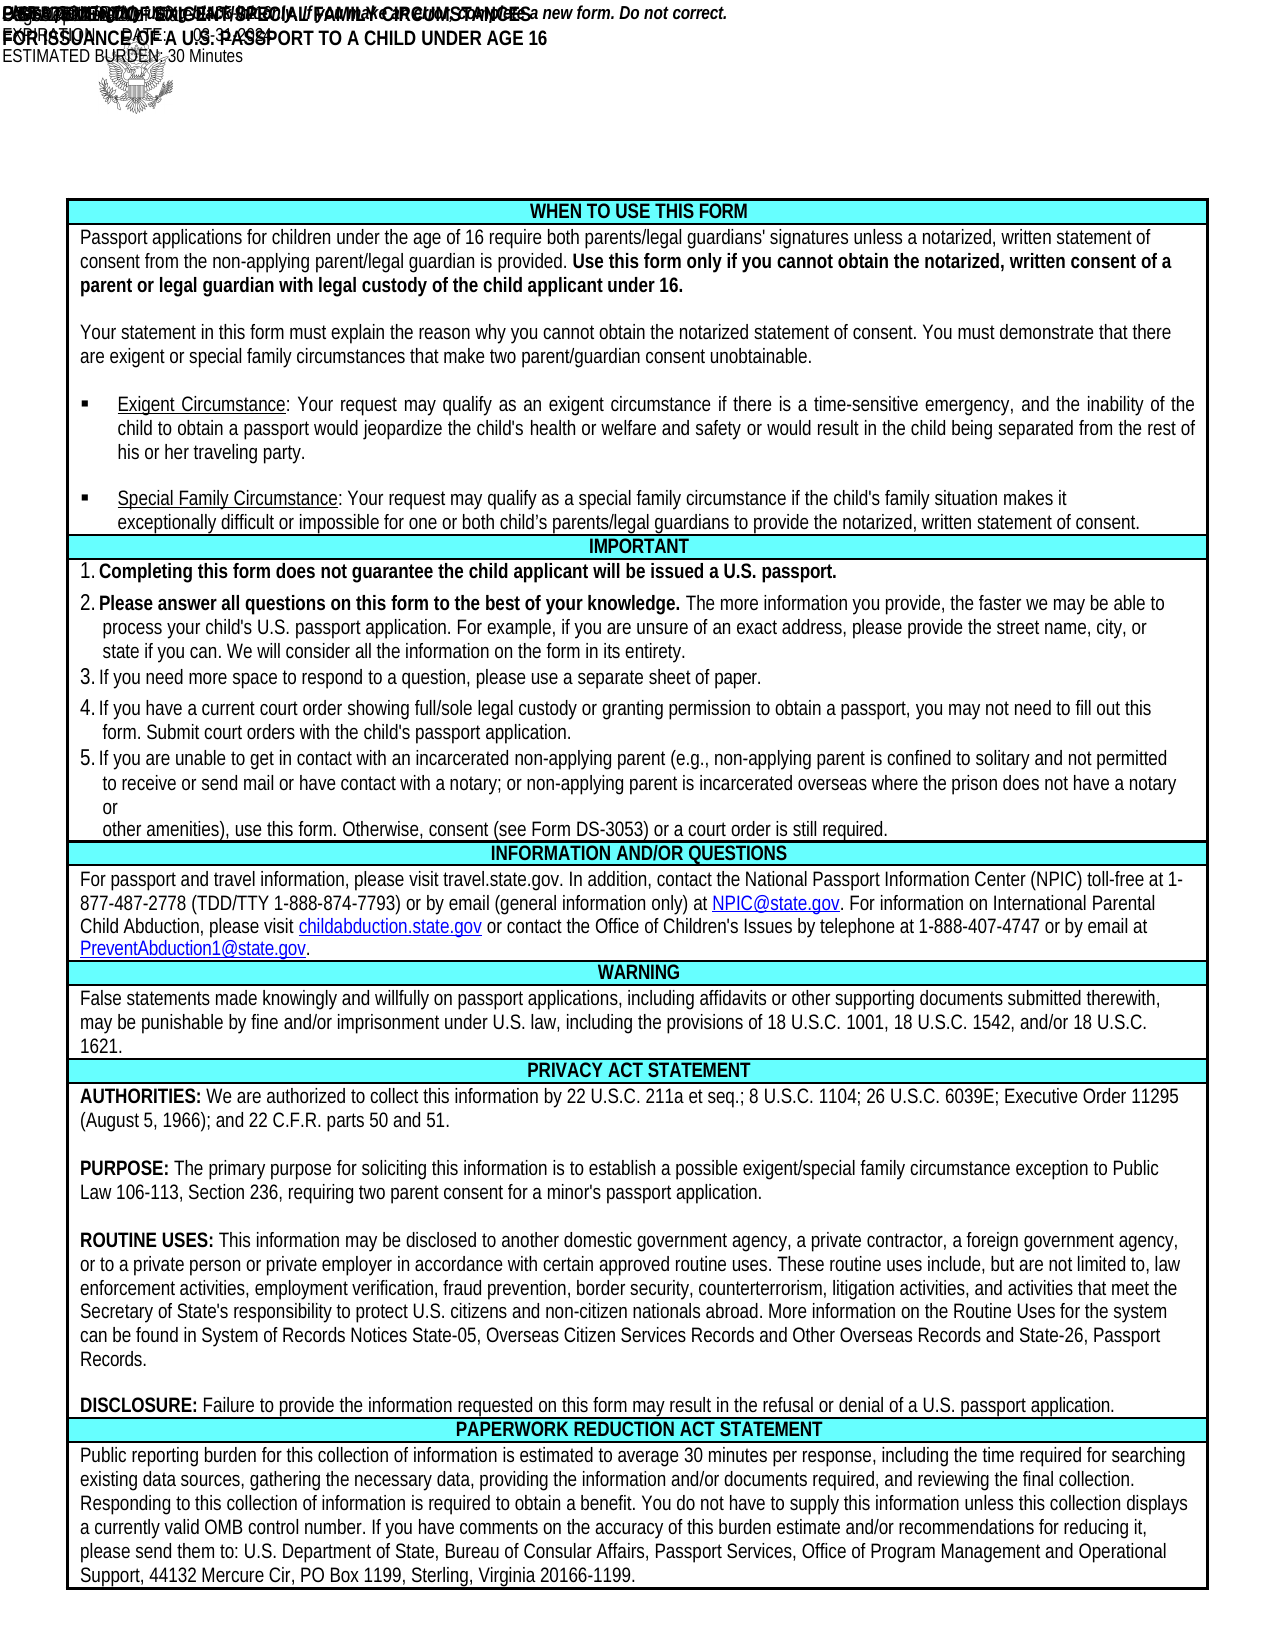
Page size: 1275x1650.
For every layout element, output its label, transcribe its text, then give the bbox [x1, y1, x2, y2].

table_cell Passport applications for children under the age of 16 require both parents/legal guardians' signatures unless a notarized, written statement of consent from the non-applying parent/legal guardian is provided. Use this form only if you cannot obtain the notarized, written consent of a parent or legal guardian with legal custody of the child applicant under 16. Your statement in this form must explain the reason why you cannot obtain the notarized statement of consent. You must demonstrate that there are exigent or special family circumstances that make two parent/guardian consent unobtainable. Exigent Circumstance: Your request may qualify as an exigent circumstance if there is a time-sensitive emergency, and the inability of the child to obtain a passport would jeopardize the child's health or welfare and safety or would result in the child being separated from the rest of his or her traveling party. Special Family Circumstance: Your request may qualify as a special family circumstance if the child's family situation makes it exceptionally difficult or impossible for one or both child’s parents/legal guardians to provide the notarized, written statement of consent. [69, 225, 1206, 534]
picture [98, 38, 174, 114]
table_cell Public reporting burden for this collection of information is estimated to average 30 minutes per response, including the time required for searching existing data sources, gathering the necessary data, providing the information and/or documents required, and reviewing the final collection. Responding to this collection of information is required to obtain a benefit. You do not have to supply this information unless this collection displays a currently valid OMB control number. If you have comments on the accuracy of this burden estimate and/or recommendations for reducing it, please send them to: U.S. Department of State, Bureau of Consular Affairs, Passport Services, Office of Program Management and Operational Support, 44132 Mercure Cir, PO Box 1199, Sterling, Virginia 20166-1199. [69, 1443, 1206, 1587]
table_cell WARNING [69, 962, 1206, 984]
table_header WHEN TO USE THIS FORM [69, 201, 1206, 223]
table_cell For passport and travel information, please visit travel.state.gov. In addition, contact the National Passport Information Center (NPIC) toll-free at 1- 877-487-2778 (TDD/TTY 1-888-874-7793) or by email (general information only) at NPIC@state.gov. For information on International Parental Child Abduction, please visit childabduction.state.gov or contact the Office of Children's Issues by telephone at 1-888-407-4747 or by email at PreventAbduction1@state.gov. [69, 866, 1206, 960]
table_cell Completing this form does not guarantee the child applicant will be issued a U.S. passport. Please answer all questions on this form to the best of your knowledge. The more information you provide, the faster we may be able to process your child's U.S. passport application. For example, if you are unsure of an exact address, please provide the street name, city, or state if you can. We will consider all the information on the form in its entirety. If you need more space to respond to a question, please use a separate sheet of paper. If you have a current court order showing full/sole legal custody or granting permission to obtain a passport, you may not need to fill out this form. Submit court orders with the child's passport application. If you are unable to get in contact with an incarcerated non-applying parent (e.g., non-applying parent is confined to solitary and not permitted to receive or send mail or have contact with a notary; or non-applying parent is incarcerated overseas where the prison does not have a notary or other amenities), use this form. Otherwise, consent (see Form DS-3053) or a court order is still required. [69, 560, 1206, 840]
table_cell AUTHORITIES: We are authorized to collect this information by 22 U.S.C. 211a et seq.; 8 U.S.C. 1104; 26 U.S.C. 6039E; Executive Order 11295 (August 5, 1966); and 22 C.F.R. parts 50 and 51. PURPOSE: The primary purpose for soliciting this information is to establish a possible exigent/special family circumstance exception to Public Law 106-113, Section 236, requiring two parent consent for a minor's passport application. ROUTINE USES: This information may be disclosed to another domestic government agency, a private contractor, a foreign government agency, or to a private person or private employer in accordance with certain approved routine uses. These routine uses include, but are not limited to, law enforcement activities, employment verification, fraud prevention, border security, counterterrorism, litigation activities, and activities that meet the Secretary of State's responsibility to protect U.S. citizens and non-citizen nationals abroad. More information on the Routine Uses for the system can be found in System of Records Notices State-05, Overseas Citizen Services Records and Other Overseas Records and State-26, Passport Records. DISCLOSURE: Failure to provide the information requested on this form may result in the refusal or denial of a U.S. passport application. [69, 1084, 1206, 1417]
table_cell PAPERWORK REDUCTION ACT STATEMENT [69, 1419, 1206, 1441]
table_cell IMPORTANT [69, 536, 1206, 558]
table_cell False statements made knowingly and willfully on passport applications, including affidavits or other supporting documents submitted therewith, may be punishable by fine and/or imprisonment under U.S. law, including the provisions of 18 U.S.C. 1001, 18 U.S.C. 1542, and/or 18 U.S.C. 1621. [69, 986, 1206, 1058]
table_cell INFORMATION AND/OR QUESTIONS [69, 843, 1206, 864]
table_cell PRIVACY ACT STATEMENT [69, 1060, 1206, 1082]
